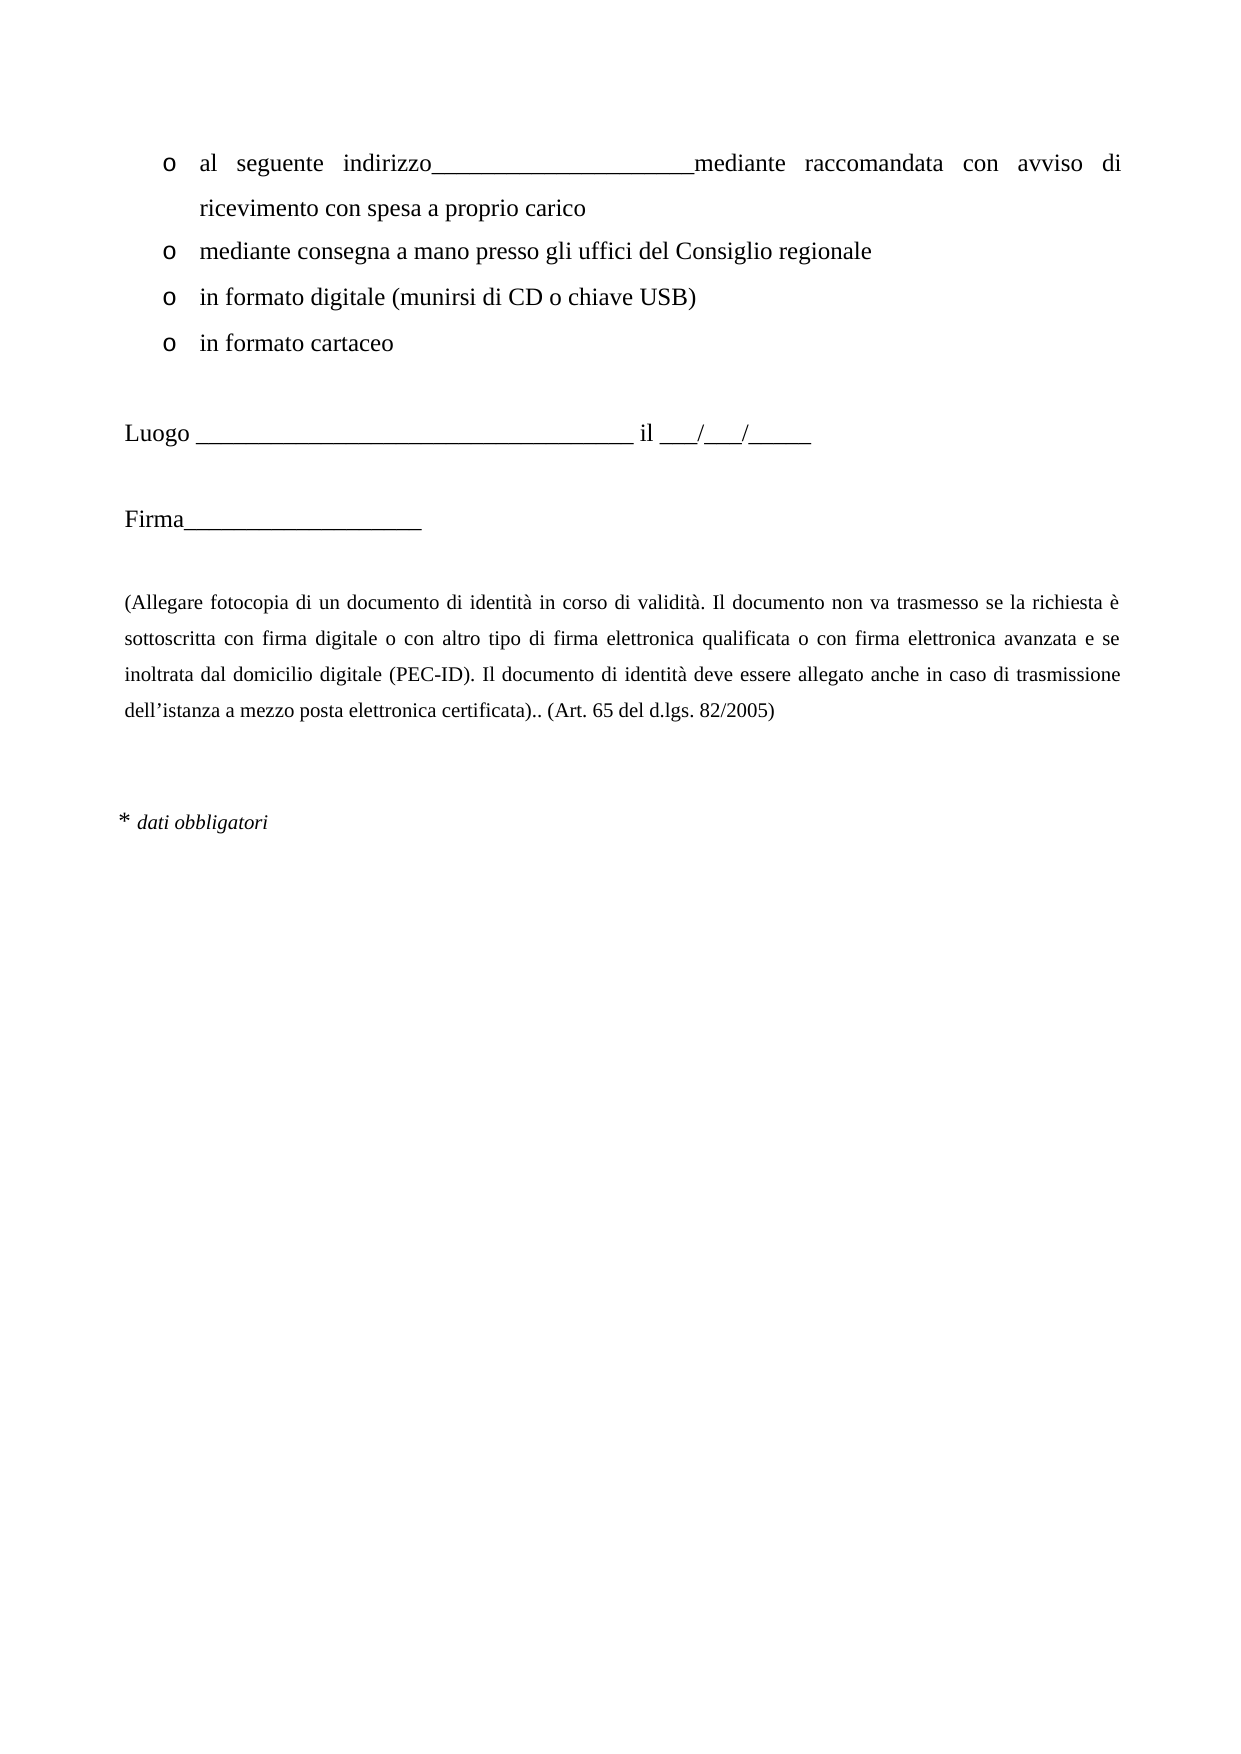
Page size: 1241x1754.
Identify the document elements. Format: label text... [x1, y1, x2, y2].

list in formato digitale (munirsi di CD o chiave USB) [162, 282, 1122, 313]
list in formato cartaceo [162, 328, 1122, 359]
list al seguente indirizzo_____________________mediante raccomandata con avviso di ricevimento con spesa a proprio carico [162, 148, 1122, 222]
text (Allegare fotocopia di un documento di identità in corso di validità. Il documento non va trasmesso se la richiesta è sottoscritta con firma digitale o con altro tipo di firma elettronica qualificata o con firma elettronica avanzata e se inoltrata dal domicilio digitale (PEC-ID). Il documento di identità deve essere allegato anche in caso di trasmissione dell’istanza a mezzo posta elettronica certificata).. (Art. 65 del d.lgs. 82/2005) [124, 590, 1122, 722]
text * dati obbligatori [118, 806, 1122, 835]
text Firma___________________ [124, 504, 1122, 533]
text Luogo ___________________________________ il ___/___/_____ [124, 418, 1122, 447]
list mediante consegna a mano presso gli uffici del Consiglio regionale [162, 236, 1122, 267]
